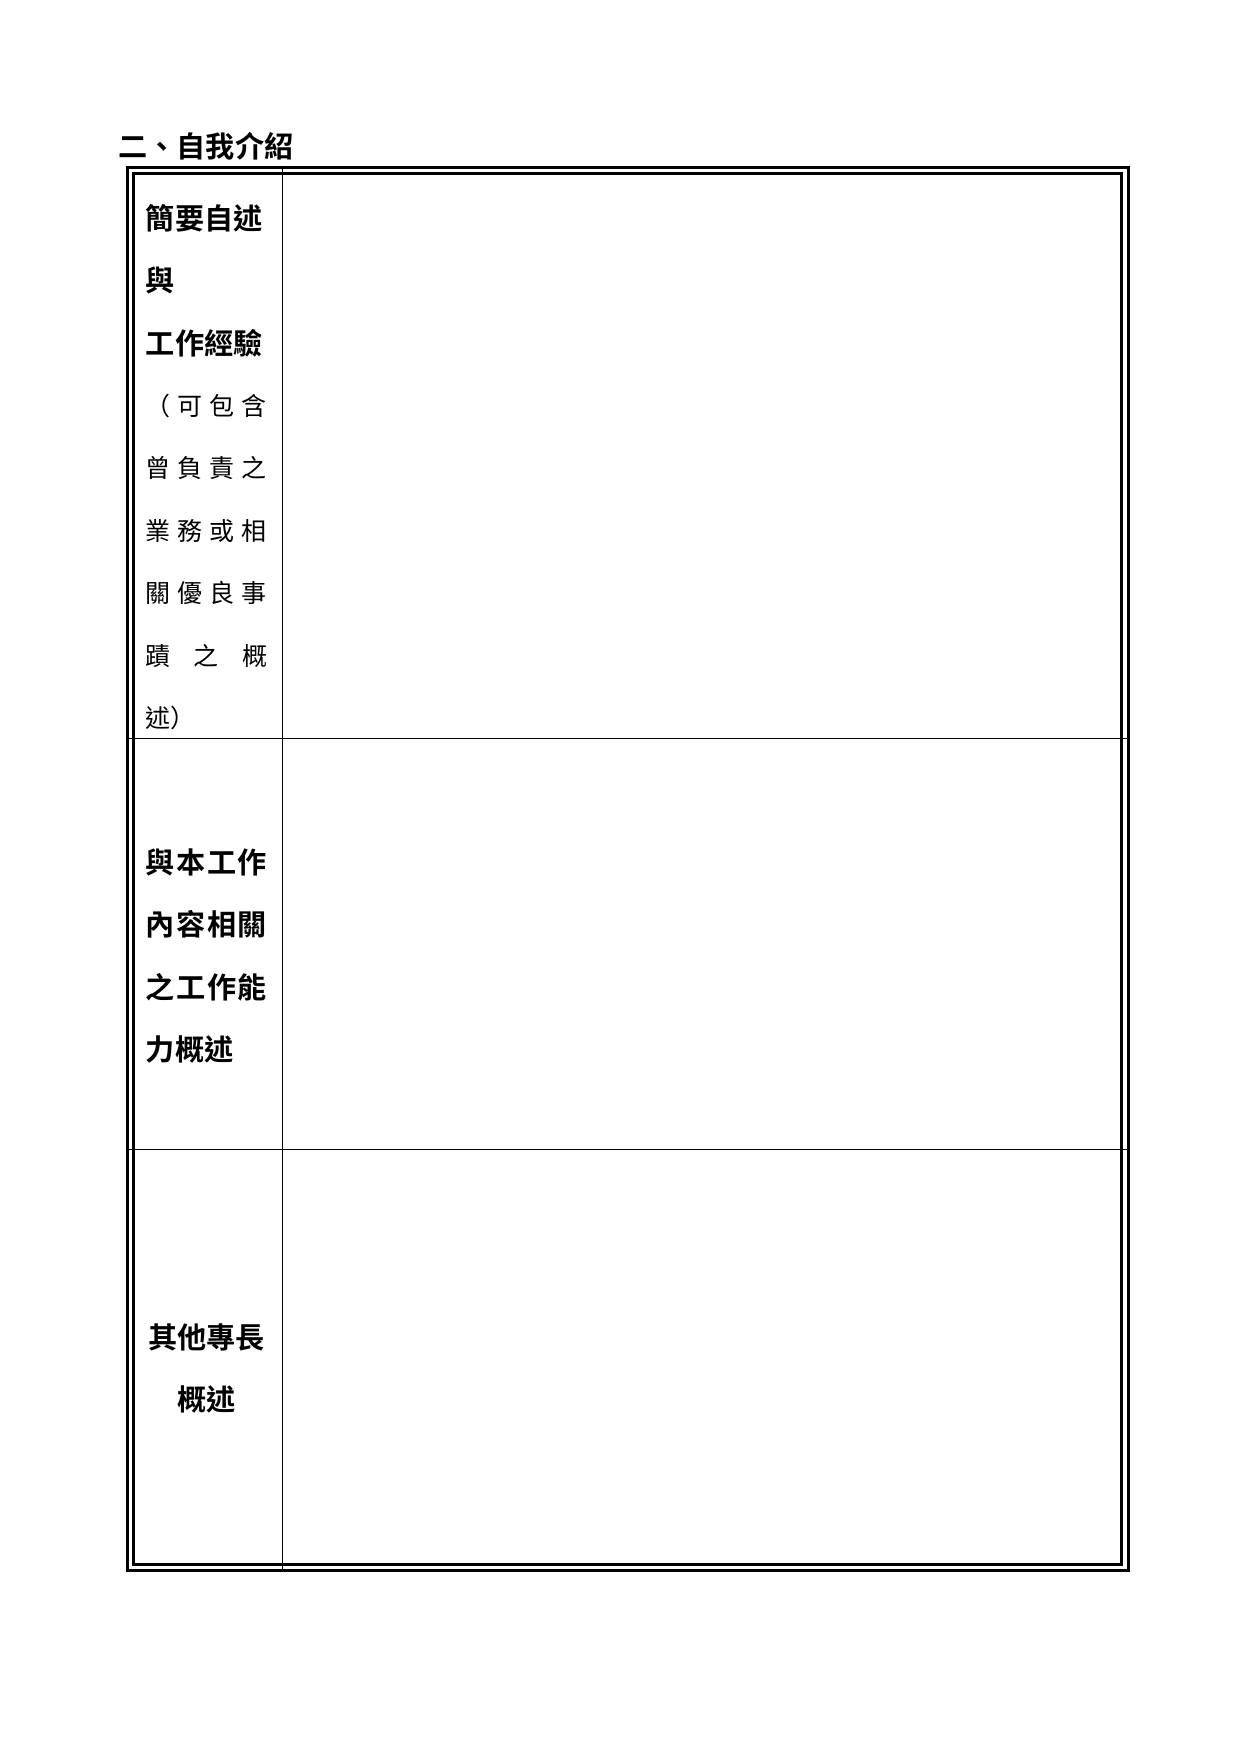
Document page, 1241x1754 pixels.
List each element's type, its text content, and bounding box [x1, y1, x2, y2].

table_header 簡要自述 與 工作經驗 （可包含曾負責之業務或相關優良事蹟之概述） [130, 169, 282, 737]
table_cell 與本工作內容相關之工作能力概述 [135, 739, 282, 1149]
text 二、自我介紹 [118, 103, 1137, 166]
table_cell 其他專長概述 [135, 1150, 282, 1562]
table_cell [283, 739, 1120, 1149]
table_header [283, 175, 1120, 737]
table_cell [283, 1150, 1120, 1562]
table_header [283, 169, 1125, 737]
